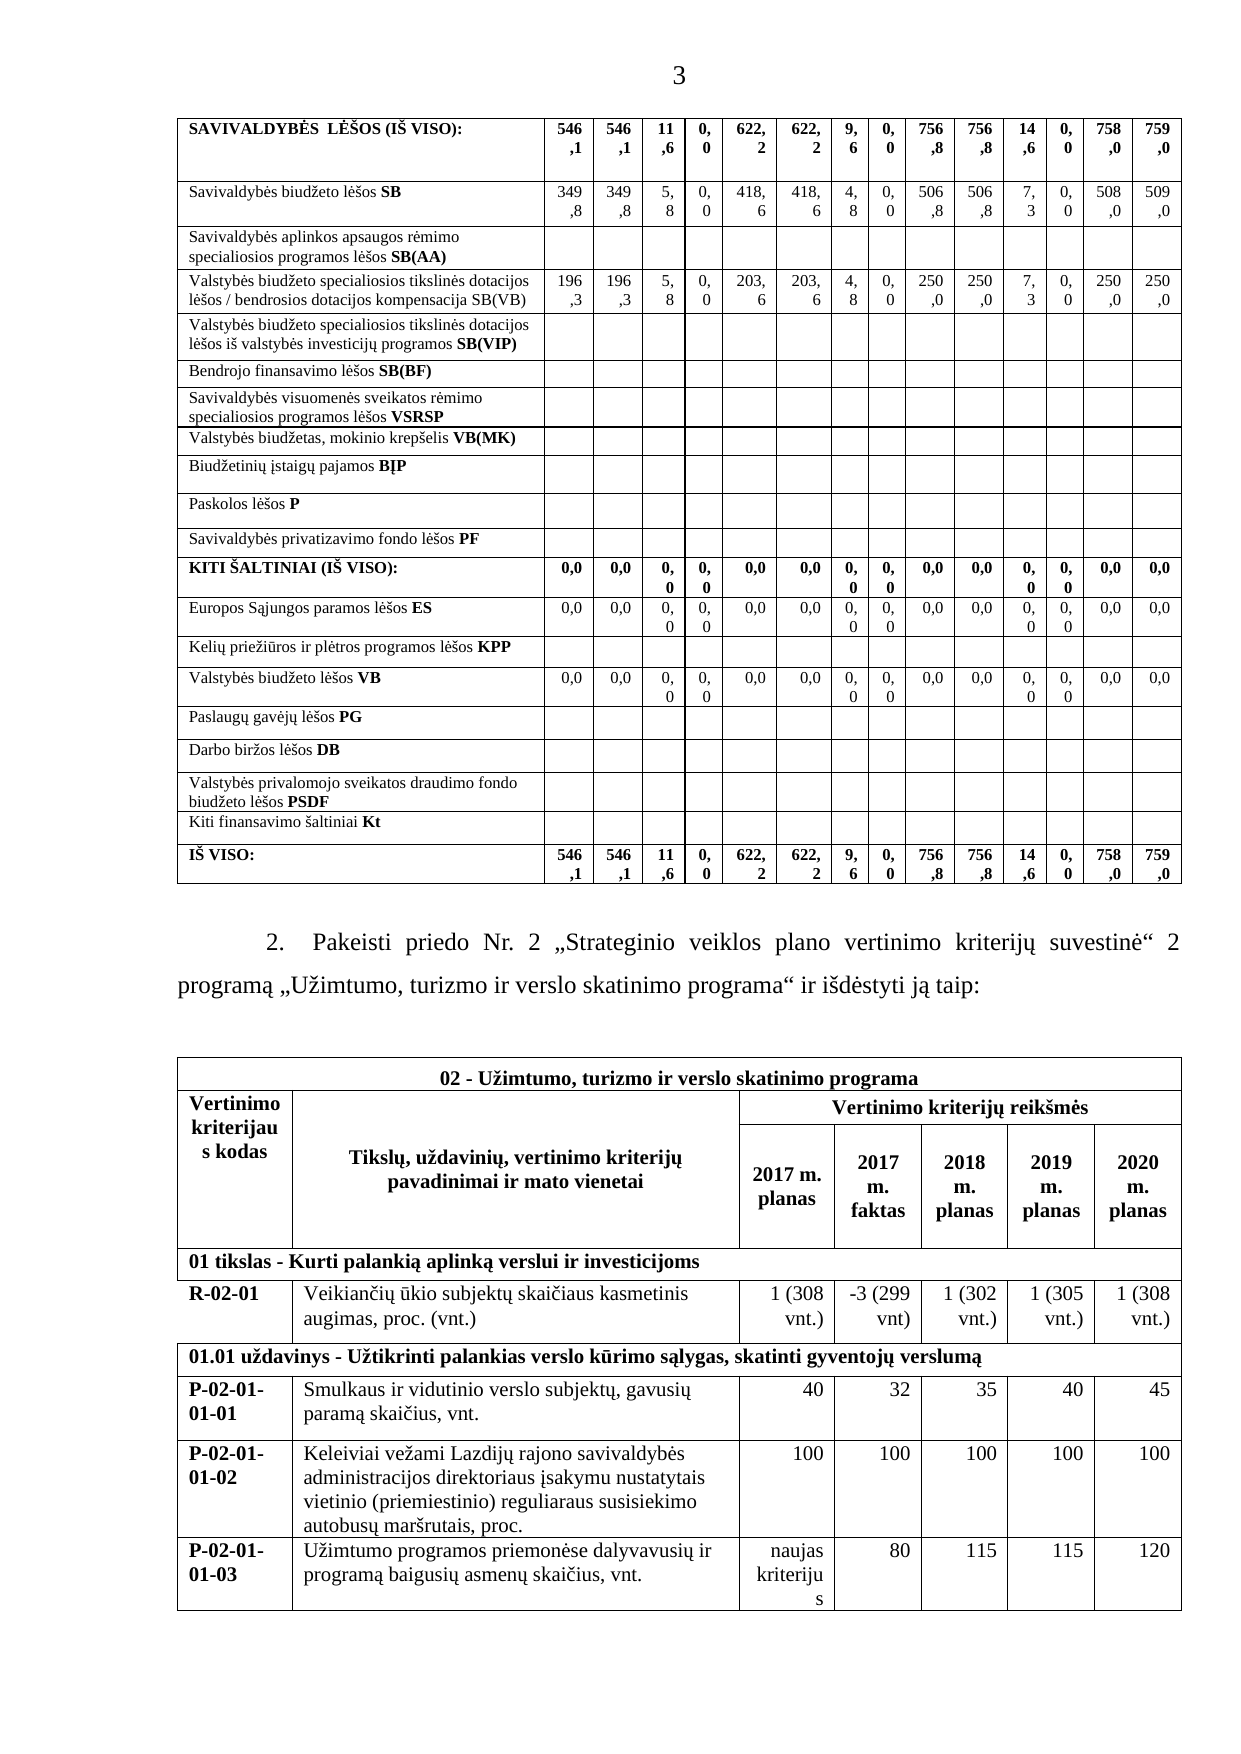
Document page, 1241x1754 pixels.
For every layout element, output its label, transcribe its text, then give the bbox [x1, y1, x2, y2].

table_cell 40 [740, 1377, 834, 1440]
table_cell Keleiviai vežami Lazdijų rajono savivaldybės administracijos direktoriaus įsakymu nustatytais vietinio (priemiestinio) reguliaraus susisiekimo autobusų maršrutais, proc. [293, 1441, 739, 1537]
table_cell P-02-01-01-01 [178, 1377, 292, 1440]
table_cell [723, 428, 776, 455]
table_cell [686, 428, 722, 455]
table_cell [777, 314, 831, 360]
table_cell 546,1 [545, 845, 593, 883]
table_cell [1084, 388, 1132, 426]
table_cell Darbo biržos lėšos DB [178, 740, 544, 772]
table_cell [1047, 637, 1083, 667]
table_cell 0,0 [955, 598, 1003, 636]
table_cell [832, 529, 868, 557]
table_cell [869, 637, 905, 667]
table_cell 758,0 [1084, 119, 1132, 181]
table_cell [1004, 707, 1046, 739]
table_cell [955, 456, 1003, 493]
table_cell 756,8 [955, 845, 1003, 883]
table_cell [777, 812, 831, 844]
table_cell [832, 227, 868, 269]
table_cell [869, 773, 905, 811]
table_cell 196,3 [594, 270, 642, 313]
table_cell 01 tikslas - Kurti palankią aplinką verslui ir investicijoms [178, 1249, 1181, 1280]
table_cell [906, 773, 954, 811]
table_cell [1004, 456, 1046, 493]
table_cell 0,0 [1133, 598, 1181, 636]
table_cell [594, 637, 642, 667]
table_cell 0,0 [723, 598, 776, 636]
table_cell IŠ VISO: [178, 845, 544, 883]
table_cell 250,0 [1084, 270, 1132, 313]
table_cell 0,0 [955, 558, 1003, 597]
table_cell 0,0 [545, 668, 593, 706]
table_cell [869, 361, 905, 387]
table_cell [1133, 740, 1181, 772]
table_cell Kiti finansavimo šaltiniai Kt [178, 812, 544, 844]
table_cell [869, 494, 905, 528]
table_cell [1047, 494, 1083, 528]
table_cell 0,0 [777, 558, 831, 597]
table_cell 759,0 [1133, 845, 1181, 883]
table_cell [955, 388, 1003, 426]
table_cell Bendrojo finansavimo lėšos SB(BF) [178, 361, 544, 387]
table_cell [686, 740, 722, 772]
text 2. Pakeisti priedo Nr. 2 „Strateginio veiklos plano vertinimo kriterijų suvestinė“ 2 programą „Užimtumo, turizmo ir verslo skatinimo programa“ ir išdėstyti ją taip: [177, 927, 1181, 999]
table_cell 01.01 uždavinys - Užtikrinti palankias verslo kūrimo sąlygas, skatinti gyventojų verslumą [178, 1344, 1181, 1376]
table_cell 0,0 [1047, 182, 1083, 226]
table_cell [723, 529, 776, 557]
table_cell 0,0 [1047, 558, 1083, 597]
table_cell 203,6 [723, 270, 776, 313]
table_cell 546,1 [594, 119, 642, 181]
table_cell [777, 428, 831, 455]
table_cell 0,0 [723, 668, 776, 706]
table_cell [686, 361, 722, 387]
table_cell 508,0 [1084, 182, 1132, 226]
table_cell [869, 740, 905, 772]
table_cell [1047, 361, 1083, 387]
table_cell 5,8 [643, 182, 684, 226]
table_cell [1133, 707, 1181, 739]
table_cell [832, 314, 868, 360]
table_cell [832, 494, 868, 528]
table_cell 0,0 [1047, 598, 1083, 636]
table_cell [545, 456, 593, 493]
table_cell 2017 m. faktas [835, 1125, 921, 1247]
table_cell [869, 707, 905, 739]
table_cell [832, 388, 868, 426]
table_cell [906, 812, 954, 844]
table_cell 506,8 [955, 182, 1003, 226]
table_cell [1133, 773, 1181, 811]
table_cell 0,0 [1047, 270, 1083, 313]
table_cell [643, 812, 684, 844]
table_cell [869, 428, 905, 455]
table_cell [955, 707, 1003, 739]
table_cell [1004, 361, 1046, 387]
table_cell 7,3 [1004, 270, 1046, 313]
table_cell 0,0 [906, 558, 954, 597]
table_cell [777, 227, 831, 269]
table_cell [777, 637, 831, 667]
table_cell [777, 529, 831, 557]
table_cell [1047, 388, 1083, 426]
table_cell Valstybės biudžeto specialiosios tikslinės dotacijos lėšos / bendrosios dotacijos kompensacija SB(VB) [178, 270, 544, 313]
table_cell 0,0 [1084, 598, 1132, 636]
table_cell Užimtumo programos priemonėse dalyvavusių ir programą baigusių asmenų skaičius, vnt. [293, 1538, 739, 1610]
table_cell 0,0 [906, 598, 954, 636]
table_cell [686, 707, 722, 739]
table_cell [832, 456, 868, 493]
table_cell [686, 227, 722, 269]
table_cell [643, 361, 684, 387]
table_cell [955, 812, 1003, 844]
table_cell [723, 227, 776, 269]
table_cell 0,0 [1004, 598, 1046, 636]
table_cell 32 [835, 1377, 921, 1440]
table_cell [955, 227, 1003, 269]
table_cell 0,0 [1133, 558, 1181, 597]
table_cell [1047, 740, 1083, 772]
table_cell 0,0 [545, 598, 593, 636]
table_cell [1004, 637, 1046, 667]
table_cell [1004, 812, 1046, 844]
table_cell 0,0 [869, 668, 905, 706]
table_cell Vertinimo kriterijų reikšmės [740, 1091, 1181, 1124]
table_cell Valstybės privalomojo sveikatos draudimo fondo biudžeto lėšos PSDF [178, 773, 544, 811]
table_cell [686, 388, 722, 426]
table_cell 5,8 [643, 270, 684, 313]
table_cell [545, 812, 593, 844]
table_cell 115 [922, 1538, 1007, 1610]
table_cell [594, 773, 642, 811]
table_cell [545, 361, 593, 387]
table_cell [1047, 314, 1083, 360]
table_cell [643, 314, 684, 360]
table_cell [955, 637, 1003, 667]
table_cell [1084, 494, 1132, 528]
table_cell [869, 388, 905, 426]
table_cell [832, 637, 868, 667]
table_cell 45 [1095, 1377, 1181, 1440]
table_cell [1133, 637, 1181, 667]
table_cell [1133, 529, 1181, 557]
table_cell [723, 637, 776, 667]
table_cell 546,1 [545, 119, 593, 181]
table_cell 0,0 [777, 668, 831, 706]
table_cell [955, 494, 1003, 528]
table_cell [1047, 707, 1083, 739]
table_cell [594, 361, 642, 387]
table_cell [1047, 529, 1083, 557]
table_cell 758,0 [1084, 845, 1132, 883]
table_cell [545, 529, 593, 557]
table_cell [686, 494, 722, 528]
table_cell 0,0 [869, 270, 905, 313]
table_cell [1004, 388, 1046, 426]
table_cell 7,3 [1004, 182, 1046, 226]
table_cell [1047, 812, 1083, 844]
table_cell [955, 314, 1003, 360]
table_cell P-02-01-01-03 [178, 1538, 292, 1610]
table_cell [906, 707, 954, 739]
table_cell 0,0 [686, 845, 722, 883]
table_cell [1047, 773, 1083, 811]
table_cell 0,0 [643, 598, 684, 636]
table_cell [1084, 428, 1132, 455]
table_cell 203,6 [777, 270, 831, 313]
table_cell [1004, 494, 1046, 528]
table_cell 9,6 [832, 845, 868, 883]
table_cell [1133, 388, 1181, 426]
table_cell 0,0 [686, 668, 722, 706]
table_cell [1047, 456, 1083, 493]
table_cell [643, 740, 684, 772]
table_cell [643, 494, 684, 528]
table_cell 349,8 [545, 182, 593, 226]
table_cell [906, 314, 954, 360]
table_cell 0,0 [906, 668, 954, 706]
table_cell 0,0 [832, 558, 868, 597]
table_cell [686, 637, 722, 667]
table_cell 100 [922, 1441, 1007, 1537]
table_cell 40 [1008, 1377, 1094, 1440]
table_cell [686, 812, 722, 844]
table_cell 622,2 [777, 845, 831, 883]
table_cell 0,0 [1047, 845, 1083, 883]
table_cell 759,0 [1133, 119, 1181, 181]
table_cell [906, 456, 954, 493]
table_cell 0,0 [1047, 119, 1083, 181]
table_cell [1084, 740, 1132, 772]
table_cell Paskolos lėšos P [178, 494, 544, 528]
table_cell Savivaldybės visuomenės sveikatos rėmimo specialiosios programos lėšos VSRSP [178, 388, 544, 426]
table_cell [1133, 314, 1181, 360]
table_cell [594, 227, 642, 269]
table_cell 9,6 [832, 119, 868, 181]
table_cell 622,2 [723, 119, 776, 181]
table_cell [777, 773, 831, 811]
table_cell [594, 707, 642, 739]
table_cell 0,0 [1084, 668, 1132, 706]
table_cell 120 [1095, 1538, 1181, 1610]
table_cell 0,0 [686, 119, 722, 181]
table_cell 756,8 [955, 119, 1003, 181]
table_cell [686, 456, 722, 493]
table_cell R-02-01 [177, 1281, 292, 1343]
table_cell 0,0 [1133, 668, 1181, 706]
table_cell [1004, 314, 1046, 360]
table_cell [1047, 227, 1083, 269]
table_cell 1 (302 vnt.) [922, 1281, 1007, 1343]
table_cell 250,0 [906, 270, 954, 313]
table_cell [777, 388, 831, 426]
table_cell [545, 388, 593, 426]
table_cell 0,0 [869, 182, 905, 226]
table_cell 418,6 [777, 182, 831, 226]
table_cell 1 (305 vnt.) [1008, 1281, 1094, 1343]
table_cell [594, 314, 642, 360]
table_cell 0,0 [686, 182, 722, 226]
table_cell [1133, 812, 1181, 844]
table_cell 0,0 [869, 845, 905, 883]
table_cell [686, 773, 722, 811]
table_cell [594, 529, 642, 557]
table_cell [723, 707, 776, 739]
table_cell [1004, 773, 1046, 811]
table_cell 2019 m. planas [1008, 1125, 1094, 1247]
table_cell [723, 812, 776, 844]
table_cell [594, 812, 642, 844]
table_cell 546,1 [594, 845, 642, 883]
table_cell [832, 812, 868, 844]
table_cell 100 [1095, 1441, 1181, 1537]
table_cell [832, 361, 868, 387]
table_cell Europos Sąjungos paramos lėšos ES [178, 598, 544, 636]
table_cell 349,8 [594, 182, 642, 226]
table_cell 0,0 [594, 598, 642, 636]
table_cell 0,0 [686, 598, 722, 636]
table_cell [832, 740, 868, 772]
table_cell 0,0 [1004, 558, 1046, 597]
table_cell [906, 637, 954, 667]
table_cell [1084, 812, 1132, 844]
table_cell [955, 773, 1003, 811]
table_cell Savivaldybės biudžeto lėšos SB [178, 182, 544, 226]
table_cell 4,8 [832, 270, 868, 313]
table_cell [643, 456, 684, 493]
table_cell 0,0 [955, 668, 1003, 706]
table_cell [1084, 227, 1132, 269]
table_cell [1084, 456, 1132, 493]
table_cell [643, 529, 684, 557]
table_cell [643, 388, 684, 426]
table_cell [1084, 773, 1132, 811]
table_cell [906, 529, 954, 557]
table_cell [777, 740, 831, 772]
table_cell [1004, 740, 1046, 772]
table_cell [832, 428, 868, 455]
table_cell 0,0 [777, 598, 831, 636]
table_cell naujas kriterijus [740, 1538, 834, 1610]
table_cell [1133, 361, 1181, 387]
table_cell [1133, 428, 1181, 455]
table_cell [594, 740, 642, 772]
table_cell [1084, 637, 1132, 667]
table_cell [869, 456, 905, 493]
table_cell [777, 361, 831, 387]
table_cell [832, 773, 868, 811]
table_cell 11,6 [643, 845, 684, 883]
table_cell 0,0 [832, 598, 868, 636]
table_cell [906, 361, 954, 387]
table_cell [723, 456, 776, 493]
table_cell 14,6 [1004, 119, 1046, 181]
table_cell Valstybės biudžetas, mokinio krepšelis VB(MK) [178, 428, 544, 455]
table_cell [955, 529, 1003, 557]
table_cell 506,8 [906, 182, 954, 226]
table_cell [723, 361, 776, 387]
table_cell 509,0 [1133, 182, 1181, 226]
table_cell Biudžetinių įstaigų pajamos BĮP [178, 456, 544, 493]
table_cell [1133, 456, 1181, 493]
table_cell Veikiančių ūkio subjektų skaičiaus kasmetinis augimas, proc. (vnt.) [293, 1281, 739, 1343]
table_cell 2017 m. planas [740, 1125, 834, 1247]
table_cell 0,0 [686, 558, 722, 597]
table_cell [643, 707, 684, 739]
table_cell Savivaldybės privatizavimo fondo lėšos PF [178, 529, 544, 557]
table_cell 0,0 [643, 558, 684, 597]
table_cell [906, 428, 954, 455]
table_cell 250,0 [1133, 270, 1181, 313]
table_cell Valstybės biudžeto specialiosios tikslinės dotacijos lėšos iš valstybės investicijų programos SB(VIP) [178, 314, 544, 360]
table_cell [1047, 428, 1083, 455]
table_cell 0,0 [1047, 668, 1083, 706]
table_cell 4,8 [832, 182, 868, 226]
table_cell [594, 388, 642, 426]
table_cell KITI ŠALTINIAI (IŠ VISO): [178, 558, 544, 597]
table_cell 622,2 [777, 119, 831, 181]
table_cell [1133, 227, 1181, 269]
table_cell [906, 388, 954, 426]
table_cell [869, 314, 905, 360]
table_cell 11,6 [643, 119, 684, 181]
table_cell 0,0 [832, 668, 868, 706]
table_cell 756,8 [906, 119, 954, 181]
table_cell [906, 227, 954, 269]
table_cell [1084, 529, 1132, 557]
table_cell 2020 m. planas [1095, 1125, 1181, 1247]
table_cell [686, 314, 722, 360]
table_cell 756,8 [906, 845, 954, 883]
table_cell 0,0 [594, 668, 642, 706]
table_cell 0,0 [1004, 668, 1046, 706]
table_cell P-02-01-01-02 [178, 1441, 292, 1537]
table_cell [545, 740, 593, 772]
table_cell -3 (299 vnt) [835, 1281, 921, 1343]
table_cell 0,0 [545, 558, 593, 597]
table_cell [777, 494, 831, 528]
table_cell SAVIVALDYBĖS LĖŠOS (IŠ VISO): [178, 119, 544, 181]
table_cell [1004, 529, 1046, 557]
table_cell 0,0 [869, 558, 905, 597]
table_cell [906, 494, 954, 528]
table_cell 80 [835, 1538, 921, 1610]
table_cell [869, 529, 905, 557]
table_cell 14,6 [1004, 845, 1046, 883]
table_cell 35 [922, 1377, 1007, 1440]
table_cell [545, 227, 593, 269]
table_header 02 - Užimtumo, turizmo ir verslo skatinimo programa [178, 1058, 1181, 1090]
table_cell [594, 428, 642, 455]
table_cell [545, 494, 593, 528]
table_cell 0,0 [594, 558, 642, 597]
table_cell Smulkaus ir vidutinio verslo subjektų, gavusių paramą skaičius, vnt. [293, 1377, 739, 1440]
table_cell Valstybės biudžeto lėšos VB [178, 668, 544, 706]
table_cell [869, 227, 905, 269]
table_cell [545, 428, 593, 455]
table_cell [545, 707, 593, 739]
table_cell [723, 494, 776, 528]
table_cell Tikslų, uždavinių, vertinimo kriterijų pavadinimai ir mato vienetai [293, 1091, 739, 1247]
table_cell 100 [835, 1441, 921, 1537]
table_cell [832, 707, 868, 739]
table_cell Kelių priežiūros ir plėtros programos lėšos KPP [178, 637, 544, 667]
table_cell [723, 388, 776, 426]
table_cell [1084, 707, 1132, 739]
table_cell [594, 494, 642, 528]
table_cell 100 [1008, 1441, 1094, 1537]
table_cell [723, 314, 776, 360]
table_cell [723, 773, 776, 811]
table_cell Vertinimo kriterijaus kodas [178, 1091, 292, 1247]
table_cell [545, 773, 593, 811]
table_cell 1 (308 vnt.) [1095, 1281, 1181, 1343]
table_cell [594, 456, 642, 493]
table_cell [643, 428, 684, 455]
table_cell 0,0 [869, 598, 905, 636]
table_cell 622,2 [723, 845, 776, 883]
table_cell 0,0 [1084, 558, 1132, 597]
table_cell Savivaldybės aplinkos apsaugos rėmimo specialiosios programos lėšos SB(AA) [178, 227, 544, 269]
table_cell 0,0 [686, 270, 722, 313]
table_cell [906, 740, 954, 772]
table_cell [643, 227, 684, 269]
table_cell [643, 773, 684, 811]
table_cell [955, 428, 1003, 455]
table_cell 418,6 [723, 182, 776, 226]
table_cell [723, 740, 776, 772]
table_cell [1004, 227, 1046, 269]
table_cell 0,0 [723, 558, 776, 597]
table_cell [777, 456, 831, 493]
table_cell [643, 637, 684, 667]
table_cell 1 (308 vnt.) [740, 1281, 834, 1343]
table_cell Paslaugų gavėjų lėšos PG [178, 707, 544, 739]
table_cell [777, 707, 831, 739]
table_cell [545, 314, 593, 360]
table_cell [1133, 494, 1181, 528]
table_cell [869, 812, 905, 844]
table_cell 250,0 [955, 270, 1003, 313]
table_cell [545, 637, 593, 667]
table_cell 196,3 [545, 270, 593, 313]
table_cell 0,0 [643, 668, 684, 706]
table_cell 2018 m. planas [922, 1125, 1007, 1247]
table_cell [1084, 314, 1132, 360]
table_cell 100 [740, 1441, 834, 1537]
table_cell 115 [1008, 1538, 1094, 1610]
table_cell [955, 740, 1003, 772]
table_cell [1084, 361, 1132, 387]
table_cell [686, 529, 722, 557]
table_cell 0,0 [869, 119, 905, 181]
table_cell [955, 361, 1003, 387]
table_cell [1004, 428, 1046, 455]
